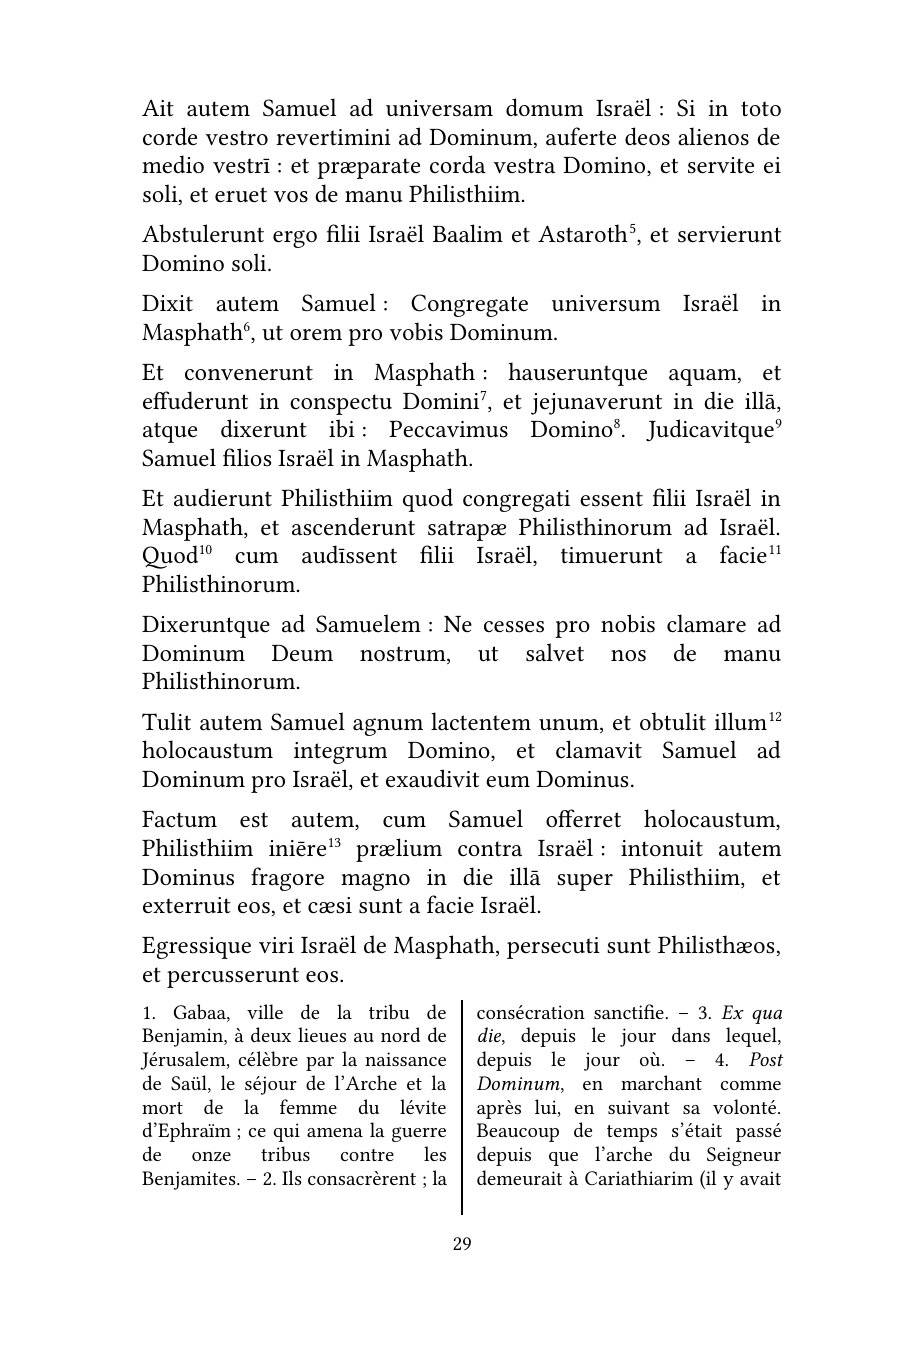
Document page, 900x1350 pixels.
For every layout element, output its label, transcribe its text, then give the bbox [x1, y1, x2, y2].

text Abstulerunt ergo filii Israël Baalim et Astaroth5, et servierunt Domino soli. [142, 221, 782, 278]
text Dixeruntque ad Samuelem : Ne cesses pro nobis clamare ad Dominum Deum nostrum, ut salvet nos de manu Philisthinorum. [142, 611, 782, 696]
text Et audierunt Philisthiim quod congregati essent filii Israël in Masphath, et ascenderunt satrapæ Philisthinorum ad Israël. Quod10 cum audīssent filii Israël, timuerunt a facie11 Philisthinorum. [142, 484, 782, 599]
text 1. Gabaa, ville de la tribu de Benjamin, à deux lieues au nord de Jérusalem, célèbre par la naissance de Saül, le séjour de l’Arche et la mort de la femme du lévite d’Ephraïm ; ce qui amena la guerre de onze tribus contre les Benjamites. – 2. Ils consacrèrent ; la [142, 1001, 447, 1191]
text Ait autem Samuel ad universam domum Israël : Si in toto corde vestro revertimini ad Dominum, auferte deos alienos de medio vestrī : et præparate corda vestra Domino, et servite ei soli, et eruet vos de manu Philisthiim. [142, 94, 782, 209]
text Et convenerunt in Masphath : hauseruntque aquam, et effuderunt in conspectu Domini7, et jejunaverunt in die illā, atque dixerunt ibi : Peccavimus Domino8. Judicavitque9 Samuel filios Israël in Masphath. [142, 358, 782, 473]
text Egressique viri Israël de Masphath, persecuti sunt Philisthæos, et percusserunt eos. [142, 932, 782, 989]
text Factum est autem, cum Samuel offerret holocaustum, Philisthiim iniēre13 prælium contra Israël : intonuit autem Dominus fragore magno in die illā super Philisthiim, et exterruit eos, et cæsi sunt a facie Israël. [142, 806, 782, 920]
text Tulit autem Samuel agnum lactentem unum, et obtulit illum12 holocaustum integrum Domino, et clamavit Samuel ad Dominum pro Israël, et exaudivit eum Dominus. [142, 708, 782, 794]
text Dixit autem Samuel : Congregate universum Israël in Masphath6, ut orem pro vobis Dominum. [142, 289, 782, 347]
text consécration sanctifie. – 3. Ex qua die, depuis le jour dans lequel, depuis le jour où. – 4. Post Dominum, en marchant comme après lui, en suivant sa volonté. Beaucoup de temps s’était passé depuis que l’arche du Seigneur demeurait à Cariathiarim (il y avait [476, 1001, 782, 1191]
